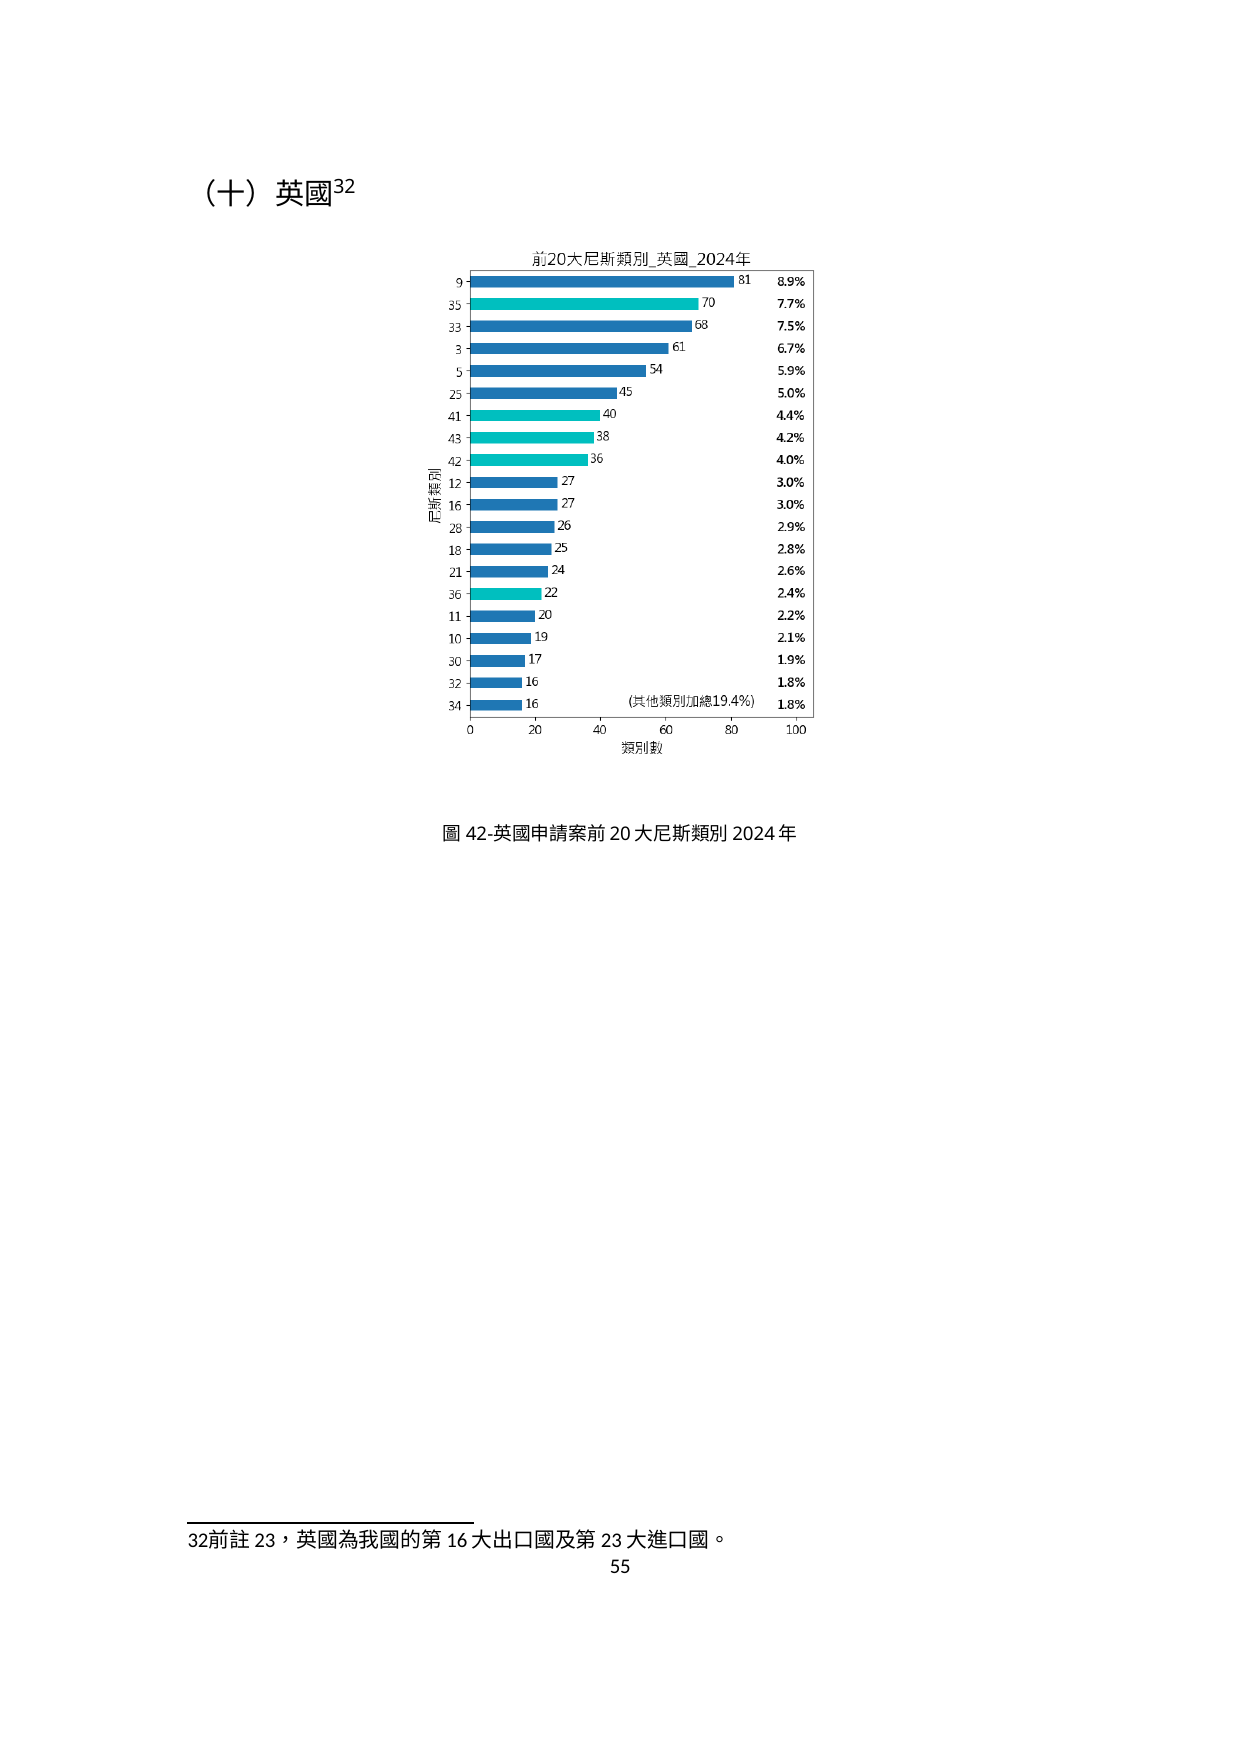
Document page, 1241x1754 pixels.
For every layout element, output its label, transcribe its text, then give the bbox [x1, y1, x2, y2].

text 圖 42-英國申請案前20大尼斯類別2024年 [187, 790, 1053, 853]
text 前註23，英國為我國的第16大出口國及第23大進口國。 [187, 1523, 1053, 1553]
text （十）英國 [187, 150, 1053, 212]
